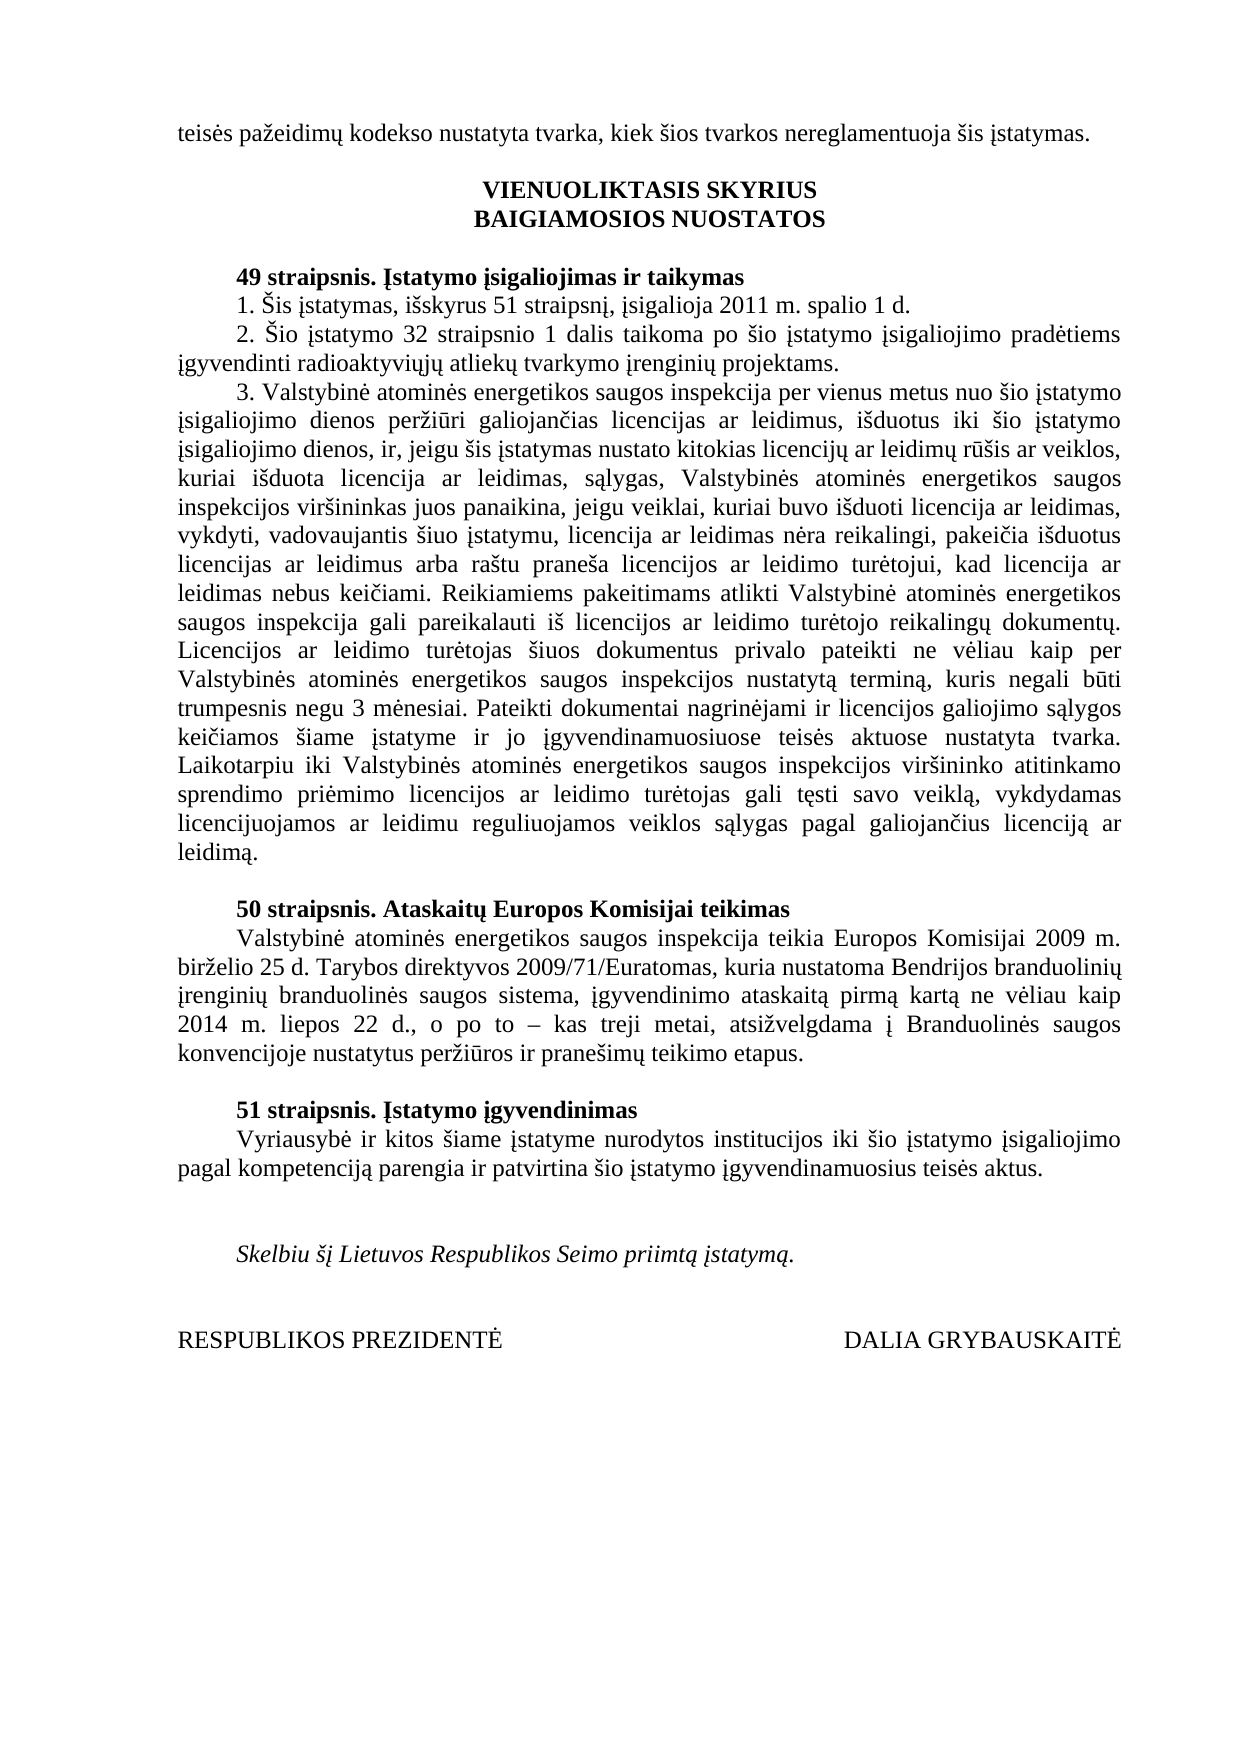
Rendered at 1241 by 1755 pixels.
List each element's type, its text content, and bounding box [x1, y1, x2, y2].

text Valstybinė atominės energetikos saugos inspekcija teikia Europos Komisijai 2009 m. birželio 25 d. Tarybos direktyvos 2009/71/Euratomas, kuria nustatoma Bendrijos branduolinių įrenginių branduolinės saugos sistema, įgyvendinimo ataskaitą pirmą kartą ne vėliau kaip 2014 m. liepos 22 d., o po to – kas treji metai, atsižvelgdama į Branduolinės saugos konvencijoje nustatytus peržiūros ir pranešimų teikimo etapus. [177, 923, 1122, 1067]
text BAIGIAMOSIOS NUOSTATOS [177, 204, 1122, 233]
text Skelbiu šį Lietuvos Respublikos Seimo priimtą įstatymą. [177, 1239, 1122, 1268]
text teisės pažeidimų kodekso nustatyta tvarka, kiek šios tvarkos nereglamentuoja šis įstatymas. [177, 118, 1122, 147]
text VIENUOLIKTASIS SKYRIUS [177, 176, 1122, 204]
text 50 straipsnis. Ataskaitų Europos Komisijai teikimas [177, 894, 1122, 923]
text 1. Šis įstatymas, išskyrus 51 straipsnį, įsigalioja 2011 m. spalio 1 d. [177, 291, 1122, 319]
text Vyriausybė ir kitos šiame įstatyme nurodytos institucijos iki šio įstatymo įsigaliojimo pagal kompetenciją parengia ir patvirtina šio įstatymo įgyvendinamuosius teisės aktus. [177, 1124, 1122, 1182]
text 49 straipsnis. Įstatymo įsigaliojimas ir taikymas [177, 262, 1122, 291]
text 2. Šio įstatymo 32 straipsnio 1 dalis taikoma po šio įstatymo įsigaliojimo pradėtiems įgyvendinti radioaktyviųjų atliekų tvarkymo įrenginių projektams. [177, 319, 1122, 377]
text 51 straipsnis. Įstatymo įgyvendinimas [177, 1096, 1122, 1124]
text 3. Valstybinė atominės energetikos saugos inspekcija per vienus metus nuo šio įstatymo įsigaliojimo dienos peržiūri galiojančias licencijas ar leidimus, išduotus iki šio įstatymo įsigaliojimo dienos, ir, jeigu šis įstatymas nustato kitokias licencijų ar leidimų rūšis ar veiklos, kuriai išduota licencija ar leidimas, sąlygas, Valstybinės atominės energetikos saugos inspekcijos viršininkas juos panaikina, jeigu veiklai, kuriai buvo išduoti licencija ar leidimas, vykdyti, vadovaujantis šiuo įstatymu, licencija ar leidimas nėra reikalingi, pakeičia išduotus licencijas ar leidimus arba raštu praneša licencijos ar leidimo turėtojui, kad licencija ar leidimas nebus keičiami. Reikiamiems pakeitimams atlikti Valstybinė atominės energetikos saugos inspekcija gali pareikalauti iš licencijos ar leidimo turėtojo reikalingų dokumentų. Licencijos ar leidimo turėtojas šiuos dokumentus privalo pateikti ne vėliau kaip per Valstybinės atominės energetikos saugos inspekcijos nustatytą terminą, kuris negali būti trumpesnis negu 3 mėnesiai. Pateikti dokumentai nagrinėjami ir licencijos galiojimo sąlygos keičiamos šiame įstatyme ir jo įgyvendinamuosiuose teisės aktuose nustatyta tvarka. Laikotarpiu iki Valstybinės atominės energetikos saugos inspekcijos viršininko atitinkamo sprendimo priėmimo licencijos ar leidimo turėtojas gali tęsti savo veiklą, vykdydamas licencijuojamos ar leidimu reguliuojamos veiklos sąlygas pagal galiojančius licenciją ar leidimą. [177, 377, 1122, 866]
text RESPUBLIKOS PREZIDENTĖ DALIA GRYBAUSKAITĖ [177, 1326, 1122, 1354]
